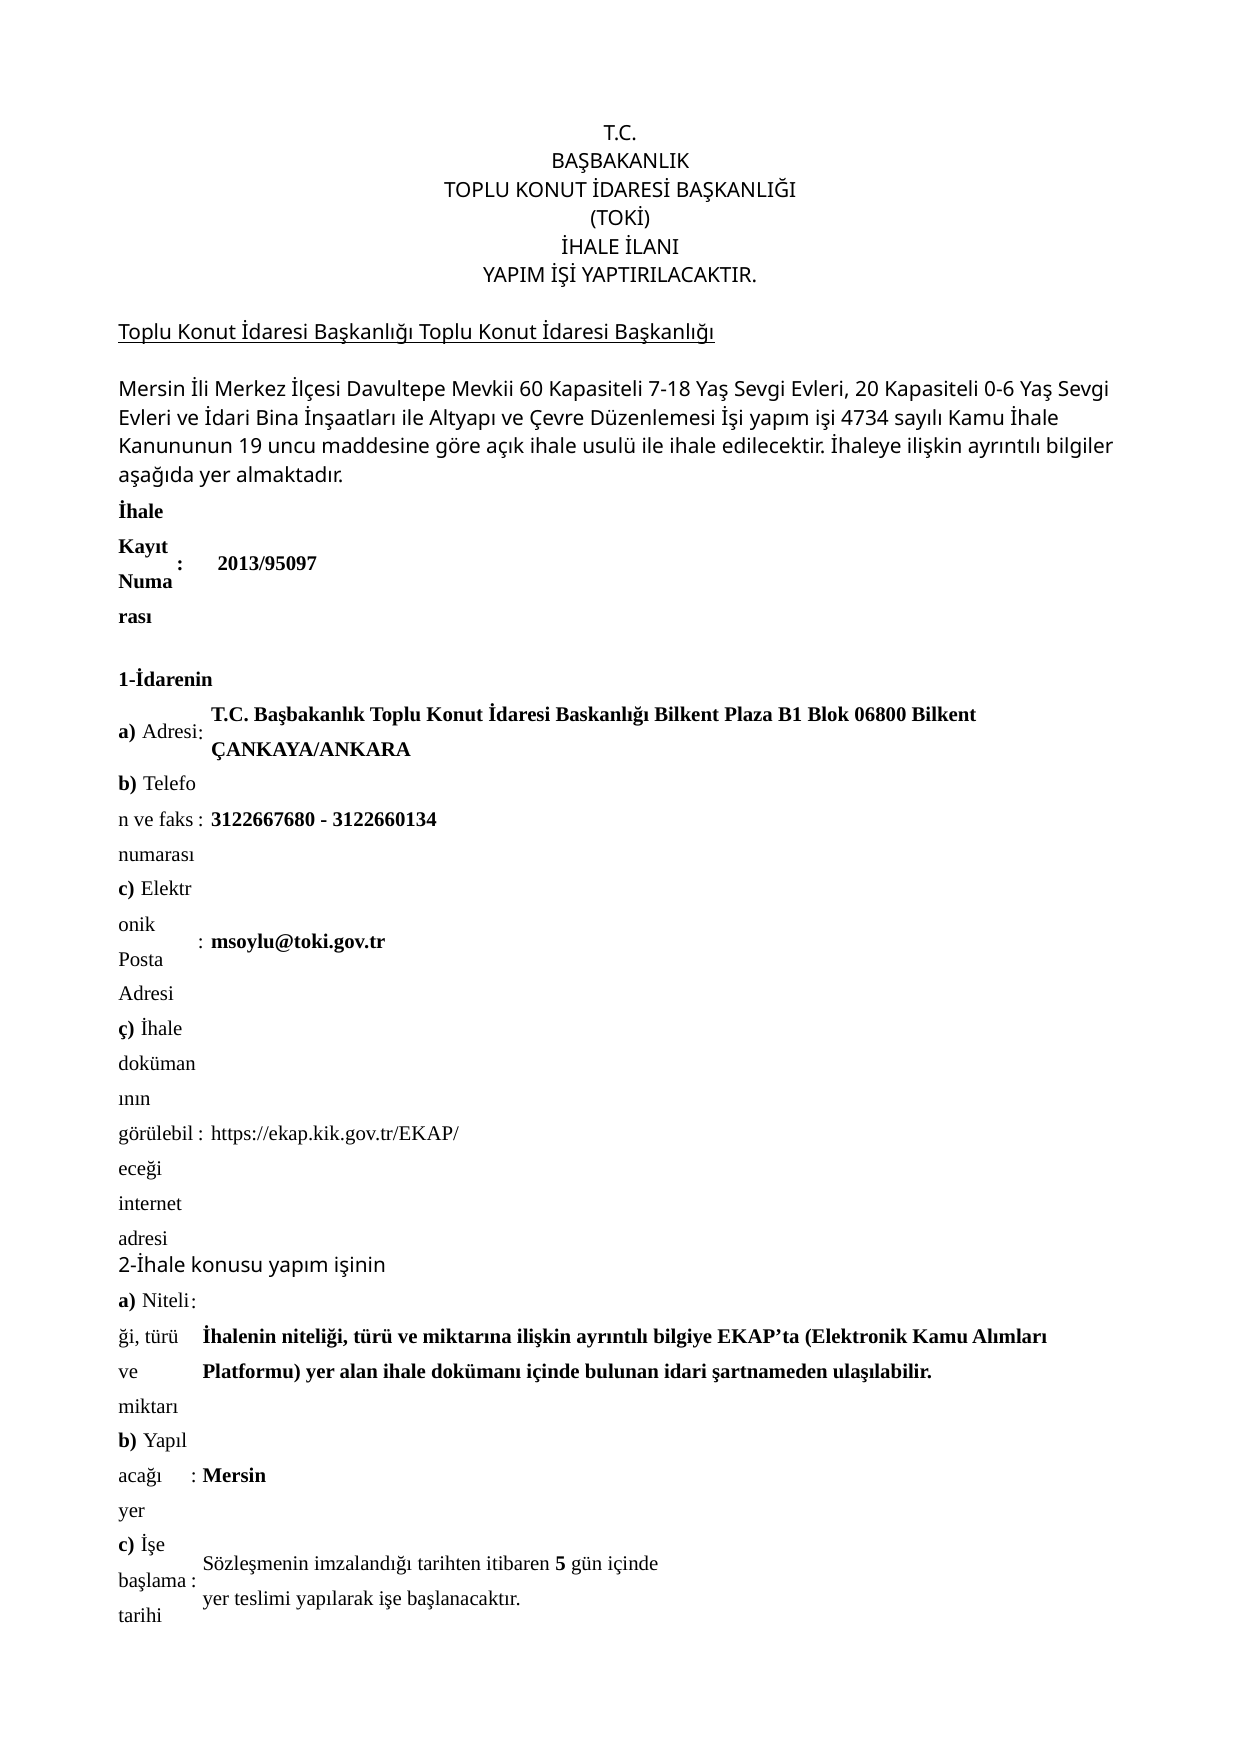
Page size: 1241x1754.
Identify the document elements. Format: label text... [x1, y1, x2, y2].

table_header İhale Kayıt Numarası [118, 488, 176, 628]
table_cell : [198, 1005, 211, 1250]
table_cell : [191, 1418, 202, 1522]
table_cell Mersin [202, 1418, 1122, 1522]
table_cell c) Elektronik Posta Adresi [118, 866, 198, 1005]
table_header : [176, 488, 217, 628]
table_cell a) Adresi [118, 691, 198, 761]
table_cell Sözleşmenin imzalandığı tarihten itibaren 5 gün içinde yer teslimi yapılarak işe başlanacaktır. [202, 1523, 1122, 1627]
text Toplu Konut İdaresi Başkanlığı Toplu Konut İdaresi Başkanlığı [118, 317, 1122, 346]
table_cell c) İşe başlama tarihi [118, 1523, 191, 1627]
text (TOKİ) [118, 203, 1122, 232]
table_header 2013/95097 [217, 488, 1122, 628]
text TOPLU KONUT İDARESİ BAŞKANLIĞI [118, 175, 1122, 203]
table_header : [191, 1278, 202, 1418]
table_cell : [198, 761, 211, 866]
text İHALE İLANI [118, 232, 1122, 260]
text T.C. [118, 118, 1122, 147]
table_cell 3122667680 - 3122660134 [211, 761, 1122, 866]
text 2-İhale konusu yapım işinin [118, 1250, 1122, 1278]
table_cell : [198, 866, 211, 1005]
text YAPIM İŞİ YAPTIRILACAKTIR. [118, 260, 1122, 289]
table_cell ç) İhale dokümanının görülebileceği internet adresi [118, 1005, 198, 1250]
text BAŞBAKANLIK [118, 147, 1122, 175]
table_cell msoylu@toki.gov.tr [211, 866, 1122, 1005]
table_cell b) Telefon ve faks numarası [118, 761, 198, 866]
table_cell https://ekap.kik.gov.tr/EKAP/ [211, 1005, 1122, 1250]
table_cell : [191, 1523, 202, 1627]
table_cell T.C. Başbakanlık Toplu Konut İdaresi Baskanlığı Bilkent Plaza B1 Blok 06800 Bilkent ÇANKAYA/ANKARA [211, 691, 1122, 761]
table_cell : [198, 691, 211, 761]
table_header 1-İdarenin [118, 656, 1122, 691]
text Mersin İli Merkez İlçesi Davultepe Mevkii 60 Kapasiteli 7-18 Yaş Sevgi Evleri, 20 Kapasiteli 0-6 Yaş Sevgi Evleri ve İdari Bina İnşaatları ile Altyapı ve Çevre Düzenlemesi İşi yapım işi 4734 sayılı Kamu İhale Kanununun 19 uncu maddesine göre açık ihale usulü ile ihale edilecektir. İhaleye ilişkin ayrıntılı bilgiler aşağıda yer almaktadır. [118, 346, 1122, 488]
table_header a) Niteliği, türü ve miktarı [118, 1278, 191, 1418]
table_header İhalenin niteliği, türü ve miktarına ilişkin ayrıntılı bilgiye EKAP’ta (Elektronik Kamu Alımları Platformu) yer alan ihale dokümanı içinde bulunan idari şartnameden ulaşılabilir. [202, 1278, 1122, 1418]
table_cell b) Yapılacağı yer [118, 1418, 191, 1522]
